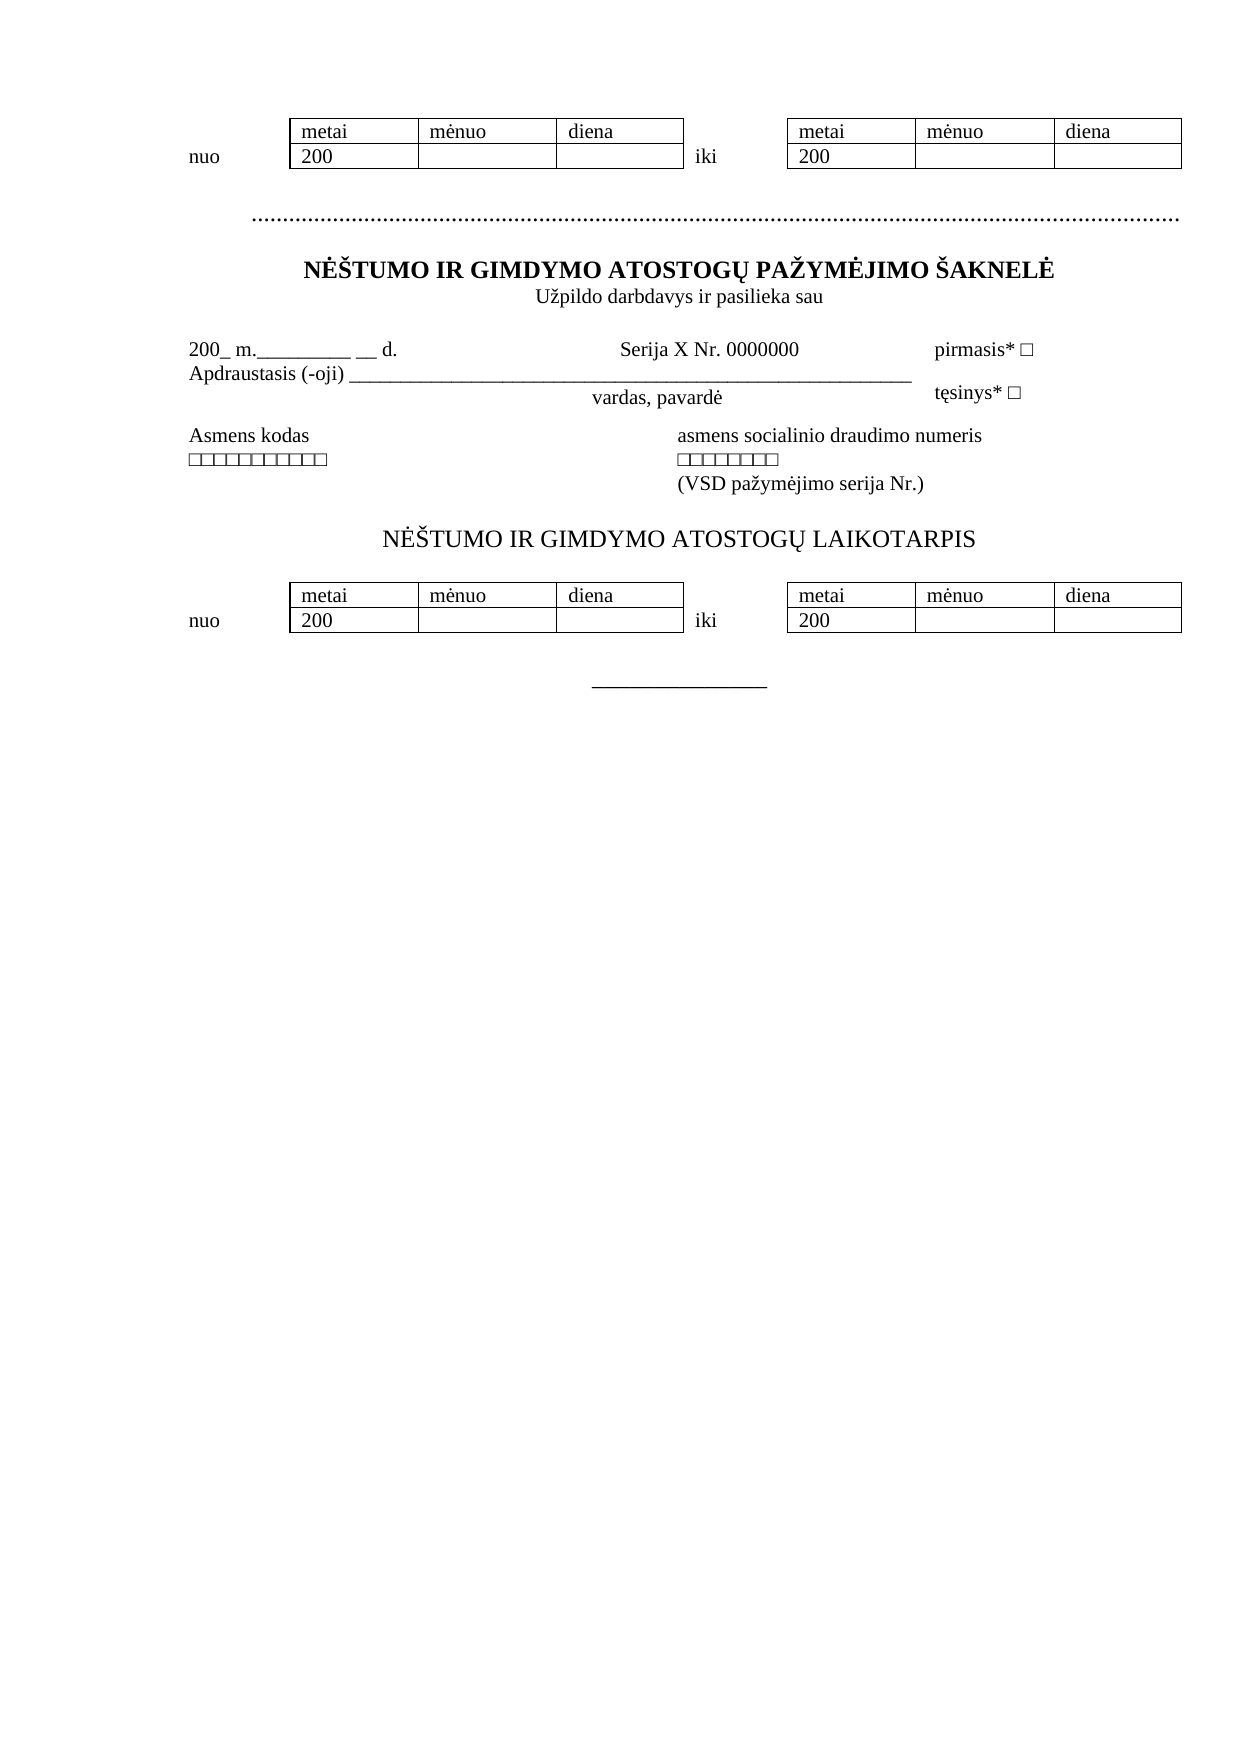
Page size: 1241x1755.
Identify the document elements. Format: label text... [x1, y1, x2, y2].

table_cell [419, 608, 556, 632]
table_cell 200 [291, 144, 418, 168]
text NĖŠTUMO IR GIMDYMO ATOSTOGŲ LAIKOTARPIS [177, 524, 1181, 553]
table_header [177, 118, 289, 143]
table_cell 200 [291, 608, 418, 632]
table_cell Asmens kodas □□□□□□□□□□□ [177, 423, 666, 495]
table_header diena [1055, 119, 1181, 143]
text Užpildo darbdavys ir pasilieka sau [177, 284, 1181, 308]
table_header metai [291, 583, 418, 607]
table_cell [916, 608, 1054, 632]
table_header [177, 582, 289, 607]
text NĖŠTUMO IR GIMDYMO ATOSTOGŲ PAŽYMĖJIMO ŠAKNELĖ [177, 256, 1181, 284]
table_header mėnuo [916, 583, 1054, 607]
table_cell iki [684, 607, 787, 632]
table_cell [1055, 144, 1181, 168]
table_header metai [788, 119, 915, 143]
table_header [684, 582, 787, 607]
table_cell iki [684, 143, 787, 168]
text ______________ [177, 662, 1181, 690]
table_cell [1055, 608, 1181, 632]
table_cell tęsinys* □ [923, 380, 1181, 423]
table_cell 200 [788, 608, 915, 632]
table_header metai [291, 119, 418, 143]
table_header mėnuo [916, 119, 1054, 143]
table_header mėnuo [419, 119, 556, 143]
table_header diena [557, 583, 683, 607]
table_cell [557, 144, 683, 168]
table_cell [557, 608, 683, 632]
table_cell [419, 144, 556, 168]
table_cell 200 [788, 144, 915, 168]
table_header pirmasis* □ [923, 337, 1181, 380]
table_header metai [788, 583, 915, 607]
table_header diena [557, 119, 683, 143]
table_header 200_ m._________ __ d. Serija X Nr. 0000000 Apdraustasis (-oji) vardas, pavardė [177, 337, 923, 423]
table_header [684, 118, 787, 143]
table_cell nuo [177, 607, 289, 632]
table_cell asmens socialinio draudimo numeris □□□□□□□□ (VSD pažymėjimo serija Nr.) [666, 423, 1181, 495]
table_header mėnuo [419, 583, 556, 607]
table_cell nuo [177, 143, 289, 168]
table_header diena [1055, 583, 1181, 607]
table_cell [916, 144, 1054, 168]
